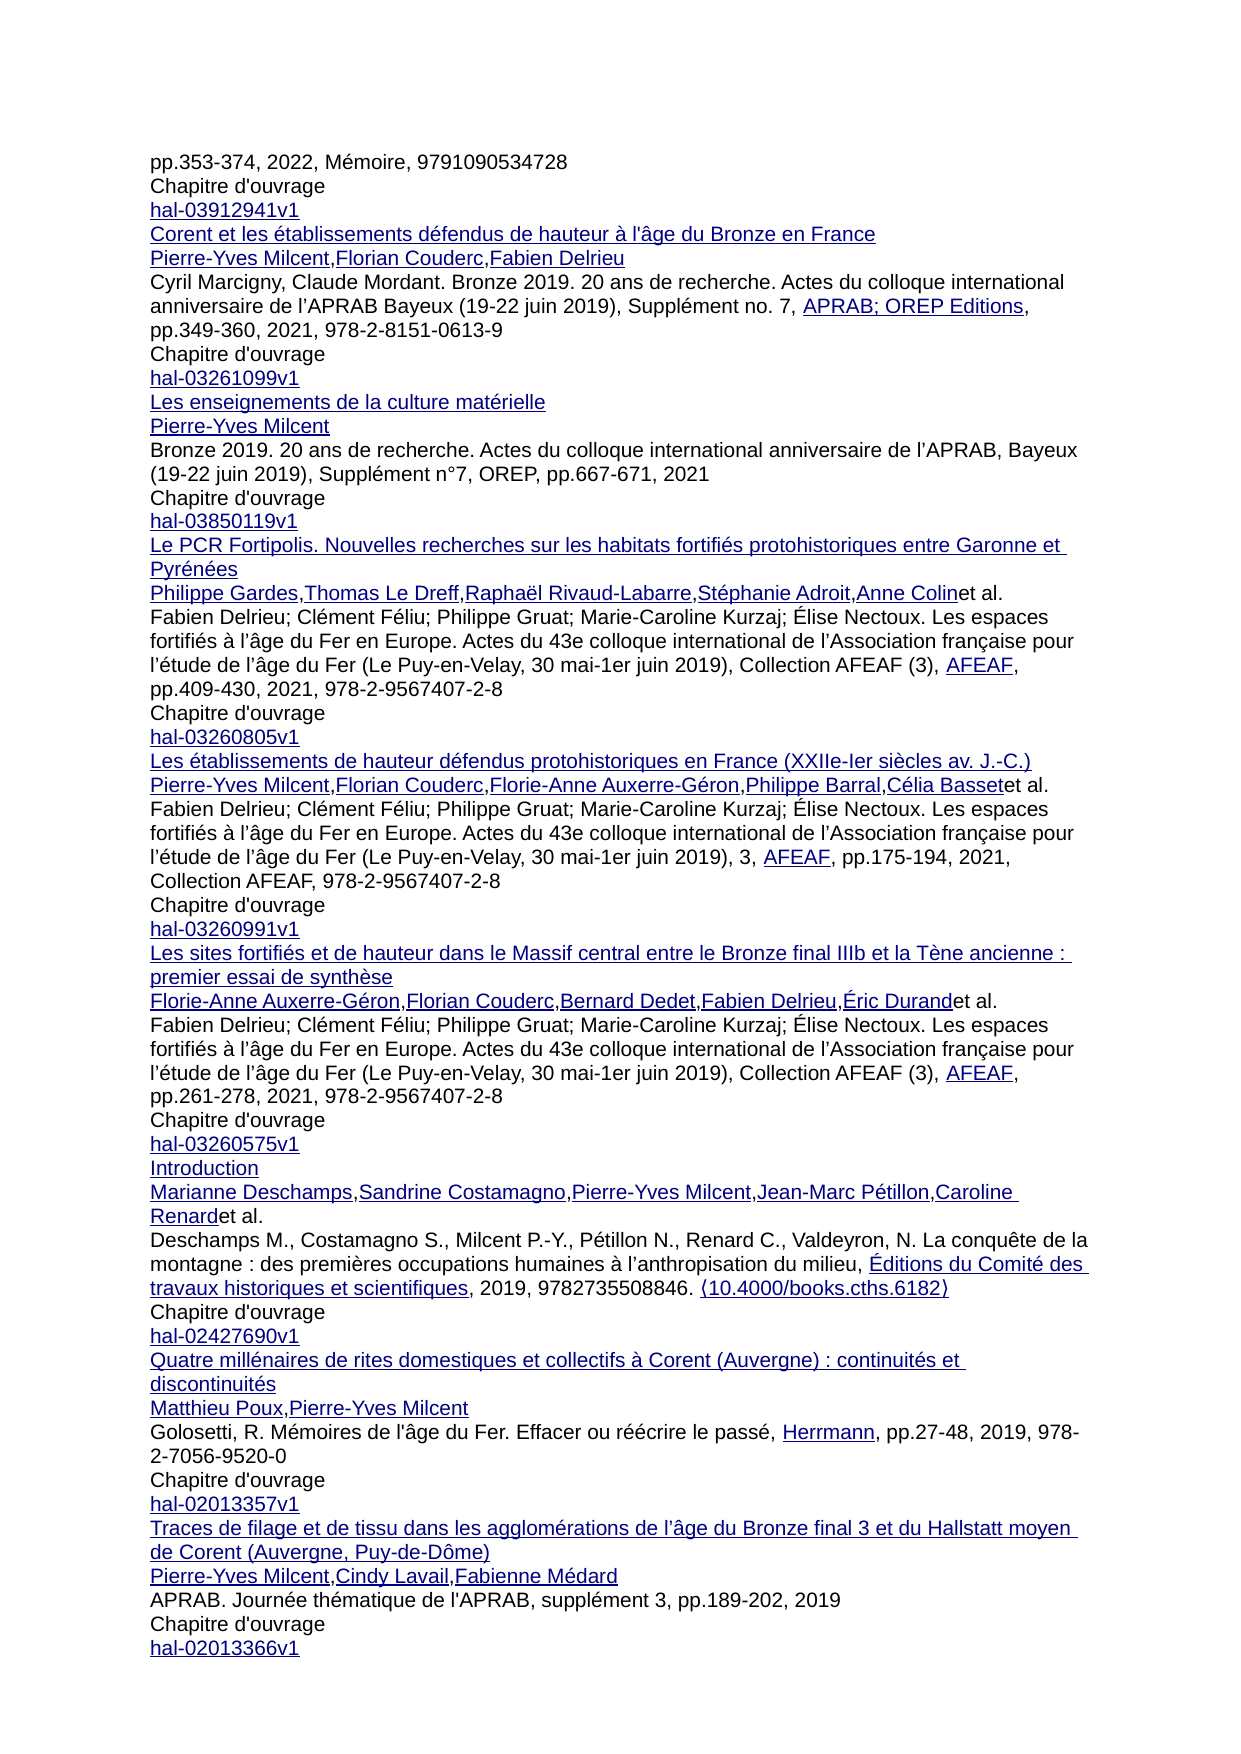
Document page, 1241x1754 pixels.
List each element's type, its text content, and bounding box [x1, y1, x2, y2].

table_cell Les sites fortifiés et de hauteur dans le Massif central entre le Bronze final IIIb et la Tène ancienne : premier essai de synthèse Florie-Anne Auxerre-Géron,Florian Couderc,Bernard Dedet,Fabien Delrieu,Éric Durandet al. Fabien Delrieu; Clément Féliu; Philippe Gruat; Marie-Caroline Kurzaj; Élise Nectoux. Les espaces fortifiés à l’âge du Fer en Europe. Actes du 43e colloque international de l’Association française pour l’étude de l’âge du Fer (Le Puy-en-Velay, 30 mai-1er juin 2019), Collection AFEAF (3), AFEAF, pp.261-278, 2021, 978-2-9567407-2-8 Chapitre d'ouvrage hal-03260575v1 [150, 941, 1090, 1156]
table_cell Introduction Marianne Deschamps,Sandrine Costamagno,Pierre-Yves Milcent,Jean-Marc Pétillon,Caroline Renardet al. Deschamps M., Costamagno S., Milcent P.-Y., Pétillon N., Renard C., Valdeyron, N. La conquête de la montagne : des premières occupations humaines à l’anthropisation du milieu, Éditions du Comité des travaux historiques et scientifiques, 2019, 9782735508846. ⟨10.4000/books.cths.6182⟩ Chapitre d'ouvrage hal-02427690v1 [150, 1156, 1090, 1348]
table_cell Parures annulaires en métal précieux et sociétés au début de l’âge du Fer dans le sud-ouest de la France (800-550 av. J.-C.) Pierre-Yves Milcent,Marilou Nordez,Barbara Armbruster Vincent Ard; Bruno Boulestin; Sylvie Boulud-Gazo; Isabelle Kerouanton; Christophe Maitay; Muriel Mélin; Marilou Nordez. À l'ouest sans perdre le nord : liber amicorum José Gomez de Soto, LVII, pp.353-374, 2022, Mémoire, 9791090534728 Chapitre d'ouvrage hal-03912941v1 [150, 150, 1090, 222]
table_cell Traces de filage et de tissu dans les agglomérations de l’âge du Bronze final 3 et du Hallstatt moyen de Corent (Auvergne, Puy-de-Dôme) Pierre-Yves Milcent,Cindy Lavail,Fabienne Médard APRAB. Journée thématique de l'APRAB, supplément 3, pp.189-202, 2019 Chapitre d'ouvrage hal-02013366v1 [150, 1516, 1090, 1659]
table_cell Le PCR Fortipolis. Nouvelles recherches sur les habitats fortifiés protohistoriques entre Garonne et Pyrénées Philippe Gardes,Thomas Le Dreff,Raphaël Rivaud-Labarre,Stéphanie Adroit,Anne Colinet al. Fabien Delrieu; Clément Féliu; Philippe Gruat; Marie-Caroline Kurzaj; Élise Nectoux. Les espaces fortifiés à l’âge du Fer en Europe. Actes du 43e colloque international de l’Association française pour l’étude de l’âge du Fer (Le Puy-en-Velay, 30 mai-1er juin 2019), Collection AFEAF (3), AFEAF, pp.409-430, 2021, 978-2-9567407-2-8 Chapitre d'ouvrage hal-03260805v1 [150, 533, 1090, 749]
table_cell Corent et les établissements défendus de hauteur à l'âge du Bronze en France Pierre-Yves Milcent,Florian Couderc,Fabien Delrieu Cyril Marcigny, Claude Mordant. Bronze 2019. 20 ans de recherche. Actes du colloque international anniversaire de l’APRAB Bayeux (19-22 juin 2019), Supplément no. 7, APRAB; OREP Editions, pp.349-360, 2021, 978-2-8151-0613-9 Chapitre d'ouvrage hal-03261099v1 [150, 222, 1090, 389]
table_cell Les enseignements de la culture matérielle Pierre-Yves Milcent Bronze 2019. 20 ans de recherche. Actes du colloque international anniversaire de l’APRAB, Bayeux (19-22 juin 2019), Supplément n°7, OREP, pp.667-671, 2021 Chapitre d'ouvrage hal-03850119v1 [150, 390, 1090, 533]
table_cell Quatre millénaires de rites domestiques et collectifs à Corent (Auvergne) : continuités et discontinuités Matthieu Poux,Pierre-Yves Milcent Golosetti, R. Mémoires de l'âge du Fer. Effacer ou réécrire le passé, Herrmann, pp.27-48, 2019, 978-2-7056-9520-0 Chapitre d'ouvrage hal-02013357v1 [150, 1348, 1090, 1516]
table_cell Les établissements de hauteur défendus protohistoriques en France (XXIIe-Ier siècles av. J.-C.) Pierre-Yves Milcent,Florian Couderc,Florie-Anne Auxerre-Géron,Philippe Barral,Célia Bassetet al. Fabien Delrieu; Clément Féliu; Philippe Gruat; Marie-Caroline Kurzaj; Élise Nectoux. Les espaces fortifiés à l’âge du Fer en Europe. Actes du 43e colloque international de l’Association française pour l’étude de l’âge du Fer (Le Puy-en-Velay, 30 mai-1er juin 2019), 3, AFEAF, pp.175-194, 2021, Collection AFEAF, 978-2-9567407-2-8 Chapitre d'ouvrage hal-03260991v1 [150, 749, 1090, 941]
